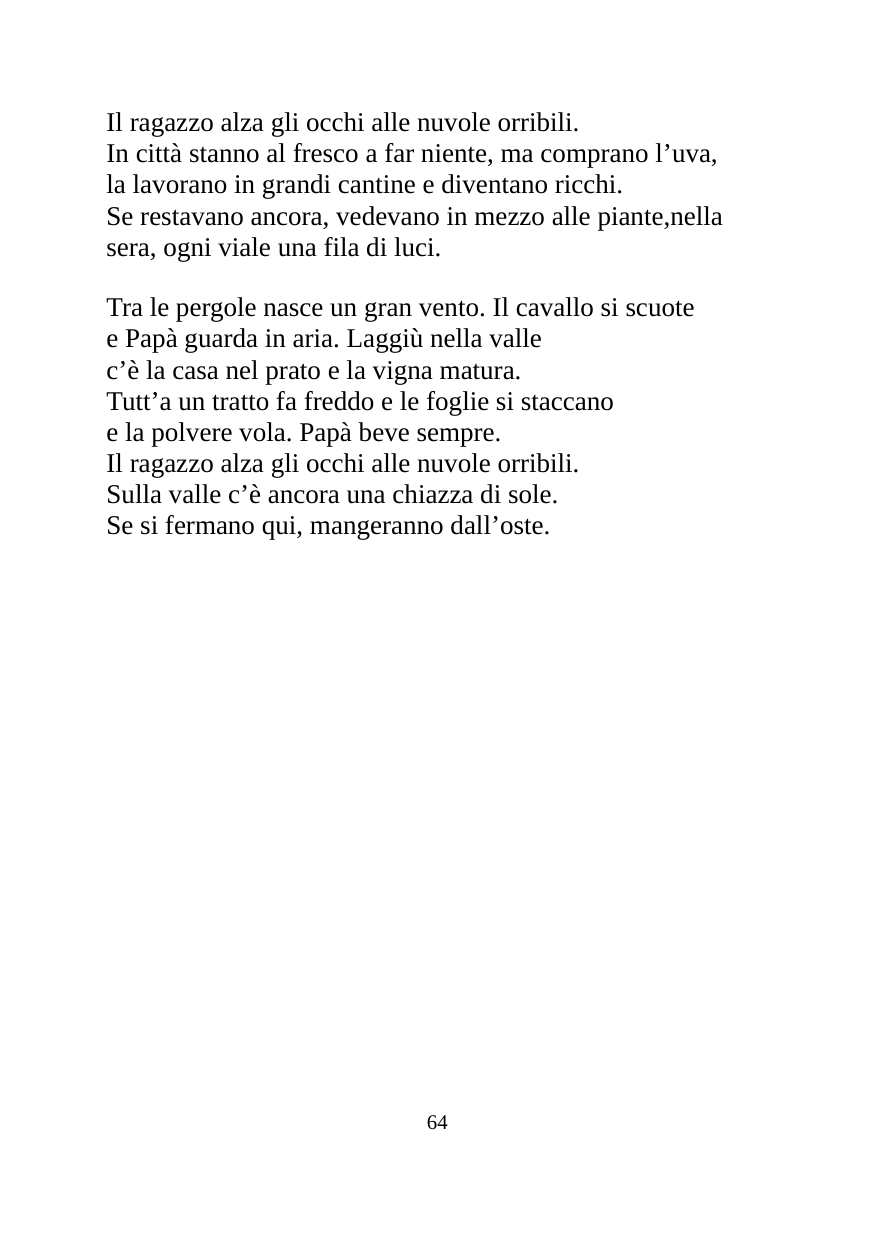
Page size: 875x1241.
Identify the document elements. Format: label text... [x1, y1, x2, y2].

text Tra le pergole nasce un gran vento. Il cavallo si scuote e Papà guarda in aria. Laggiù nella valle c’è la casa nel prato e la vigna matura. Tutt’a un tratto fa freddo e le foglie si staccano e la polvere vola. Papà beve sempre. Il ragazzo alza gli occhi alle nuvole orribili. Sulla valle c’è ancora una chiazza di sole. Se si fermano qui, mangeranno dall’oste. [106, 291, 768, 541]
text Il ragazzo alza gli occhi alle nuvole orribili. In città stanno al fresco a far niente, ma comprano l’uva, la lavorano in grandi cantine e diventano ricchi. Se restavano ancora, vedevano in mezzo alle piante,nella sera, ogni viale una fila di luci. [106, 106, 768, 262]
